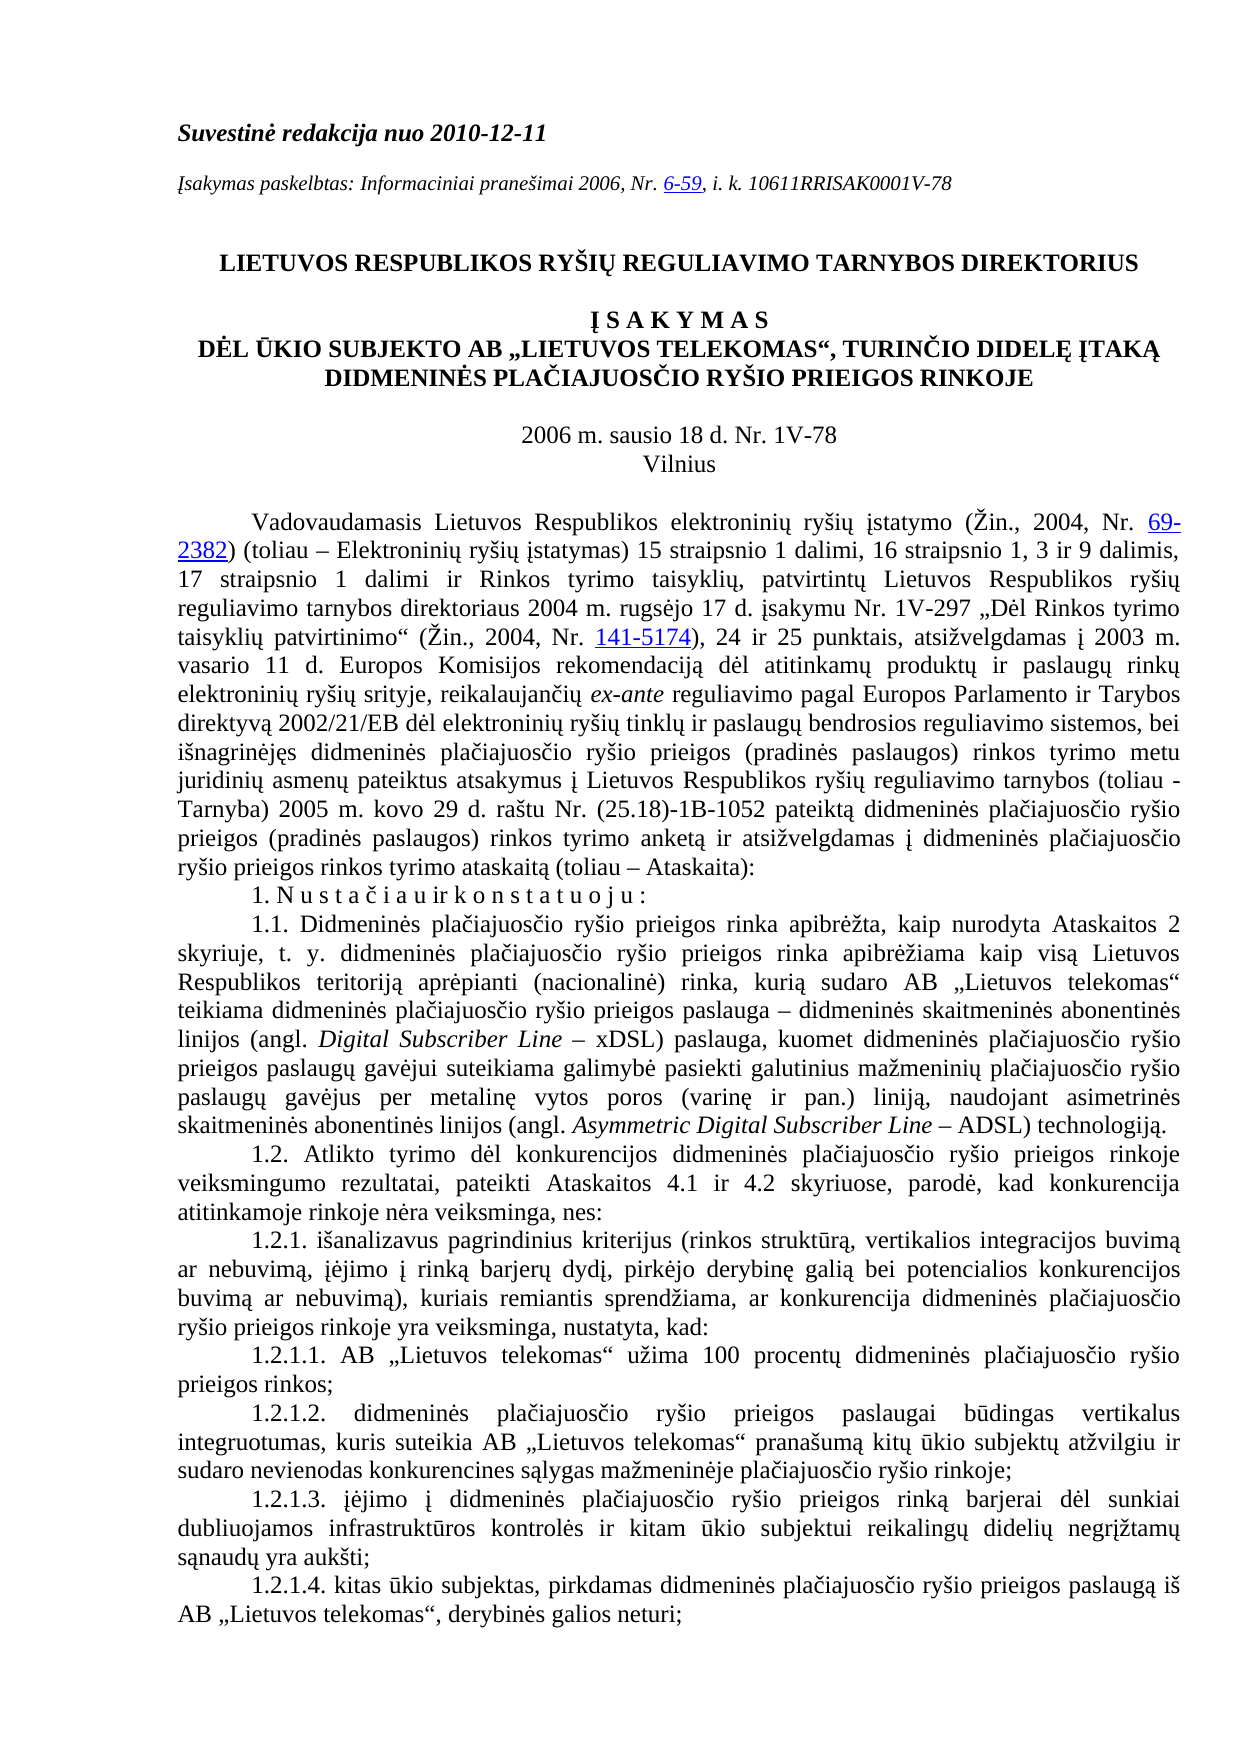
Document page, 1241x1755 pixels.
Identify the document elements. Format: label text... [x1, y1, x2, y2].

text 1.2.1.4. kitas ūkio subjektas, pirkdamas didmeninės plačiajuosčio ryšio prieigos paslaugą iš AB „Lietuvos telekomas“, derybinės galios neturi; [177, 1570, 1181, 1628]
text 1.2.1.3. įėjimo į didmeninės plačiajuosčio ryšio prieigos rinką barjerai dėl sunkiai dubliuojamos infrastruktūros kontrolės ir kitam ūkio subjektui reikalingų didelių negrįžtamų sąnaudų yra aukšti; [177, 1484, 1181, 1570]
text Suvestinė redakcija nuo 2010-12-11 [177, 118, 1181, 147]
text 2006 m. sausio 18 d. Nr. 1V-78 [177, 420, 1181, 449]
text 1.2. Atlikto tyrimo dėl konkurencijos didmeninės plačiajuosčio ryšio prieigos rinkoje veiksmingumo rezultatai, pateikti Ataskaitos 4.1 ir 4.2 skyriuose, parodė, kad konkurencija atitinkamoje rinkoje nėra veiksminga, nes: [177, 1139, 1181, 1225]
text Į S A K Y M A S [177, 305, 1181, 334]
text 1.2.1.1. AB „Lietuvos telekomas“ užima 100 procentų didmeninės plačiajuosčio ryšio prieigos rinkos; [177, 1340, 1181, 1398]
text Vilnius [177, 449, 1181, 478]
text DĖL ŪKIO SUBJEKTO AB „LIETUVOS TELEKOMAS“, TURINČIO DIDELĘ ĮTAKĄ DIDMENINĖS PLAČIAJUOSČIO RYŠIO PRIEIGOS RINKOJE [177, 334, 1181, 392]
text 1.2.1.2. didmeninės plačiajuosčio ryšio prieigos paslaugai būdingas vertikalus integruotumas, kuris suteikia AB „Lietuvos telekomas“ pranašumą kitų ūkio subjektų atžvilgiu ir sudaro nevienodas konkurencines sąlygas mažmeninėje plačiajuosčio ryšio rinkoje; [177, 1398, 1181, 1484]
text 1.1. Didmeninės plačiajuosčio ryšio prieigos rinka apibrėžta, kaip nurodyta Ataskaitos 2 skyriuje, t. y. didmeninės plačiajuosčio ryšio prieigos rinka apibrėžiama kaip visą Lietuvos Respublikos teritoriją aprėpianti (nacionalinė) rinka, kurią sudaro AB „Lietuvos telekomas“ teikiama didmeninės plačiajuosčio ryšio prieigos paslauga – didmeninės skaitmeninės abonentinės linijos (angl. Digital Subscriber Line – xDSL) paslauga, kuomet didmeninės plačiajuosčio ryšio prieigos paslaugų gavėjui suteikiama galimybė pasiekti galutinius mažmeninių plačiajuosčio ryšio paslaugų gavėjus per metalinę vytos poros (varinę ir pan.) liniją, naudojant asimetrinės skaitmeninės abonentinės linijos (angl. Asymmetric Digital Subscriber Line – ADSL) technologiją. [177, 909, 1181, 1139]
text 1.2.1. išanalizavus pagrindinius kriterijus (rinkos struktūrą, vertikalios integracijos buvimą ar nebuvimą, įėjimo į rinką barjerų dydį, pirkėjo derybinę galią bei potencialios konkurencijos buvimą ar nebuvimą), kuriais remiantis sprendžiama, ar konkurencija didmeninės plačiajuosčio ryšio prieigos rinkoje yra veiksminga, nustatyta, kad: [177, 1225, 1181, 1340]
text Vadovaudamasis Lietuvos Respublikos elektroninių ryšių įstatymo (Žin., 2004, Nr. 69-2382) (toliau – Elektroninių ryšių įstatymas) 15 straipsnio 1 dalimi, 16 straipsnio 1, 3 ir 9 dalimis, 17 straipsnio 1 dalimi ir Rinkos tyrimo taisyklių, patvirtintų Lietuvos Respublikos ryšių reguliavimo tarnybos direktoriaus 2004 m. rugsėjo 17 d. įsakymu Nr. 1V-297 „Dėl Rinkos tyrimo taisyklių patvirtinimo“ (Žin., 2004, Nr. 141-5174), 24 ir 25 punktais, atsižvelgdamas į 2003 m. vasario 11 d. Europos Komisijos rekomendaciją dėl atitinkamų produktų ir paslaugų rinkų elektroninių ryšių srityje, reikalaujančių ex-ante reguliavimo pagal Europos Parlamento ir Tarybos direktyvą 2002/21/EB dėl elektroninių ryšių tinklų ir paslaugų bendrosios reguliavimo sistemos, bei išnagrinėjęs didmeninės plačiajuosčio ryšio prieigos (pradinės paslaugos) rinkos tyrimo metu juridinių asmenų pateiktus atsakymus į Lietuvos Respublikos ryšių reguliavimo tarnybos (toliau -Tarnyba) 2005 m. kovo 29 d. raštu Nr. (25.18)-1B-1052 pateiktą didmeninės plačiajuosčio ryšio prieigos (pradinės paslaugos) rinkos tyrimo anketą ir atsižvelgdamas į didmeninės plačiajuosčio ryšio prieigos rinkos tyrimo ataskaitą (toliau – Ataskaita): [177, 507, 1181, 880]
text 1. Nustačiau ir konstatuoju: [177, 880, 1181, 909]
text LIETUVOS RESPUBLIKOS RYŠIŲ REGULIAVIMO TARNYBOS DIREKTORIUS [177, 248, 1181, 277]
text Įsakymas paskelbtas: Informaciniai pranešimai 2006, Nr. 6-59, i. k. 10611RRISAK0001V-78 [177, 171, 1181, 195]
